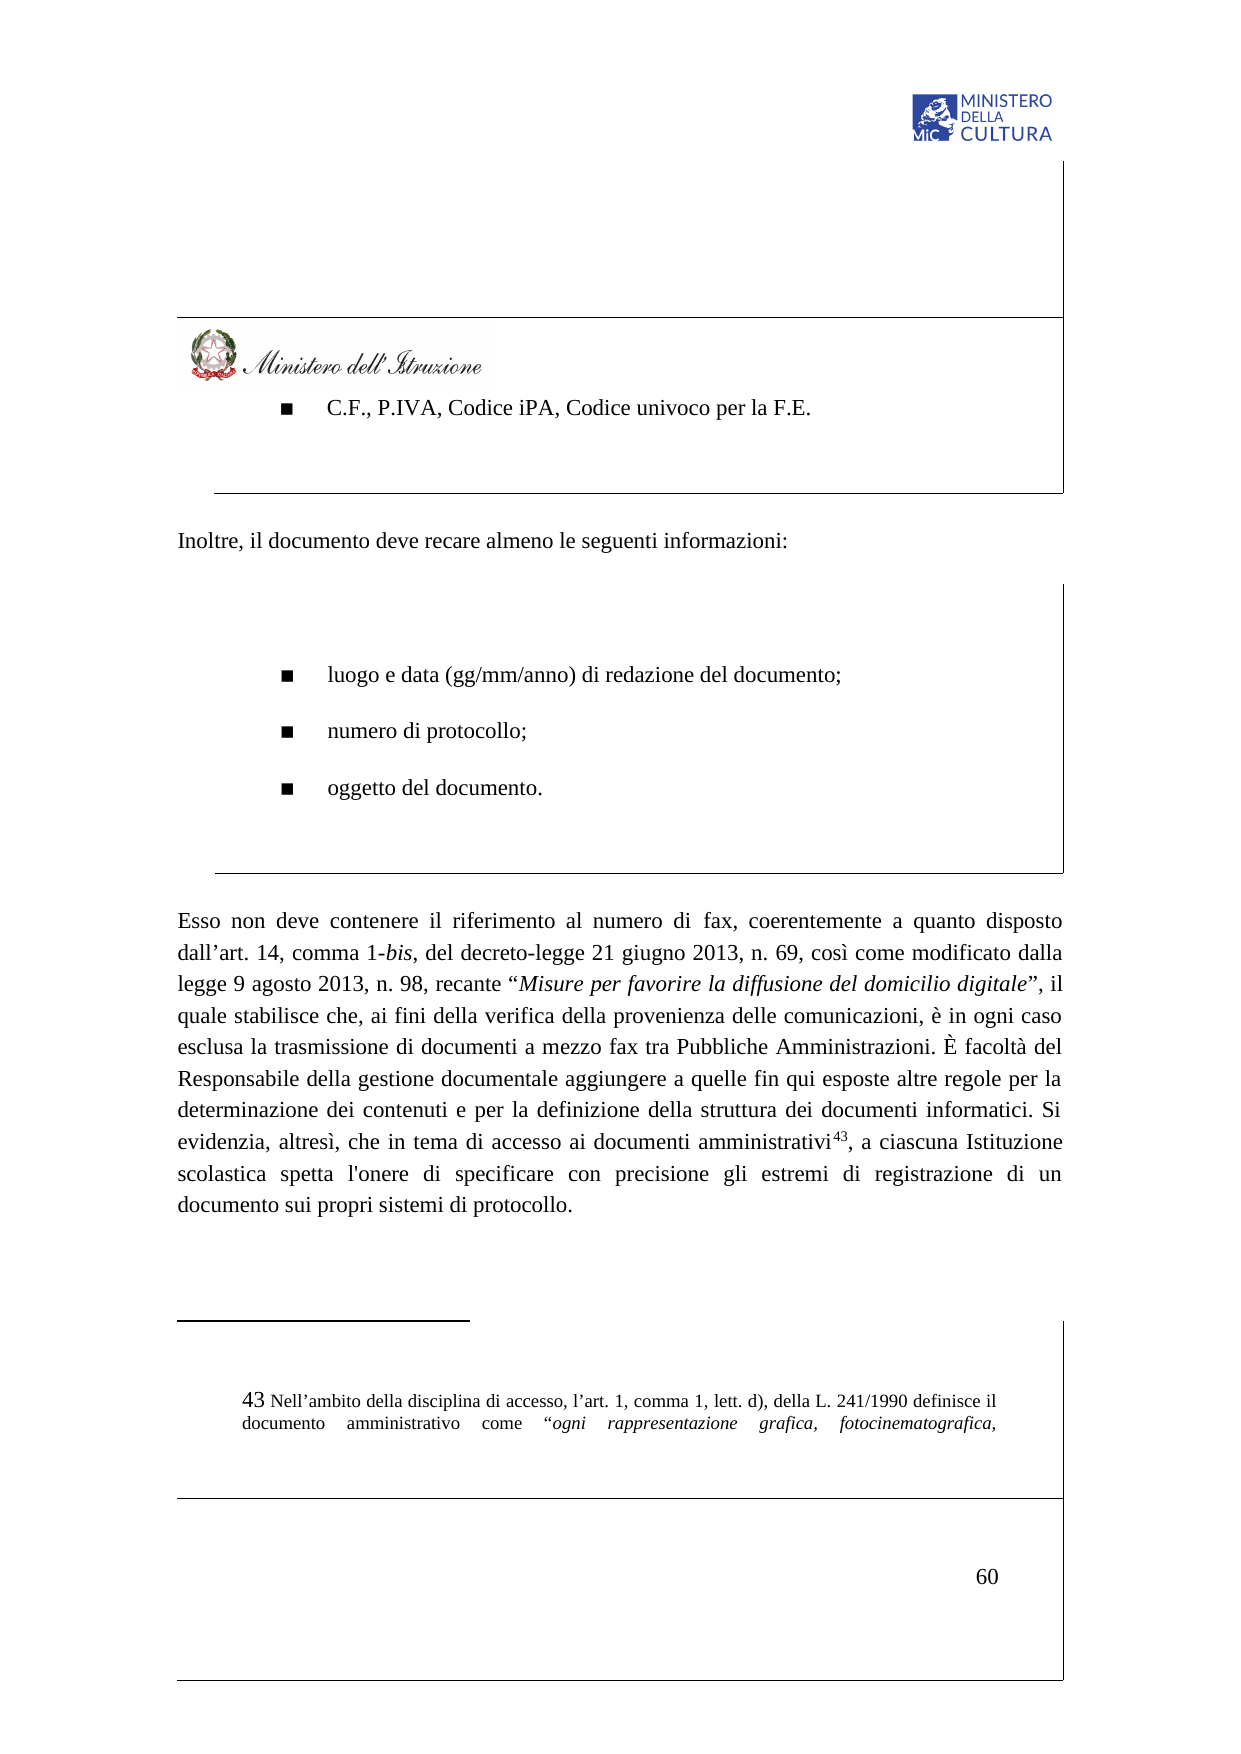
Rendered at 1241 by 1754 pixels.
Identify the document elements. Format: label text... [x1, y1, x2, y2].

list luogo e data (gg/mm/anno) di redazione del documento; [215, 584, 1063, 640]
list numero di protocollo; [215, 640, 1063, 697]
text Nell’ambito della disciplina di accesso, l’art. 1, comma 1, lett. d), della L. 241/1990 definisce il documento amministrativo come “ogni rappresentazione grafica, fotocinematografica, [177, 1321, 1063, 1498]
list oggetto del documento. [215, 697, 1063, 873]
text Esso non deve contenere il riferimento al numero di fax, coerentemente a quanto disposto dall’art. 14, comma 1-bis, del decreto-legge 21 giugno 2013, n. 69, così come modificato dalla legge 9 agosto 2013, n. 98, recante “Misure per favorire la diffusione del domicilio digitale”, il quale stabilisce che, ai fini della verifica della provenienza delle comunicazioni, è in ogni caso esclusa la trasmissione di documenti a mezzo fax tra Pubbliche Amministrazioni. È facoltà del Responsabile della gestione documentale aggiungere a quelle fin qui esposte altre regole per la determinazione dei contenuti e per la definizione della struttura dei documenti informatici. Si evidenzia, altresì, che in tema di accesso ai documenti amministrativi, a ciascuna Istituzione scolastica spetta l'onere di specificare con precisione gli estremi di registrazione di un documento sui propri sistemi di protocollo. [177, 907, 1063, 1218]
text Inoltre, il documento deve recare almeno le seguenti informazioni: [177, 527, 1063, 554]
list C.F., P.IVA, Codice iPA, Codice univoco per la F.E. [214, 317, 1063, 493]
